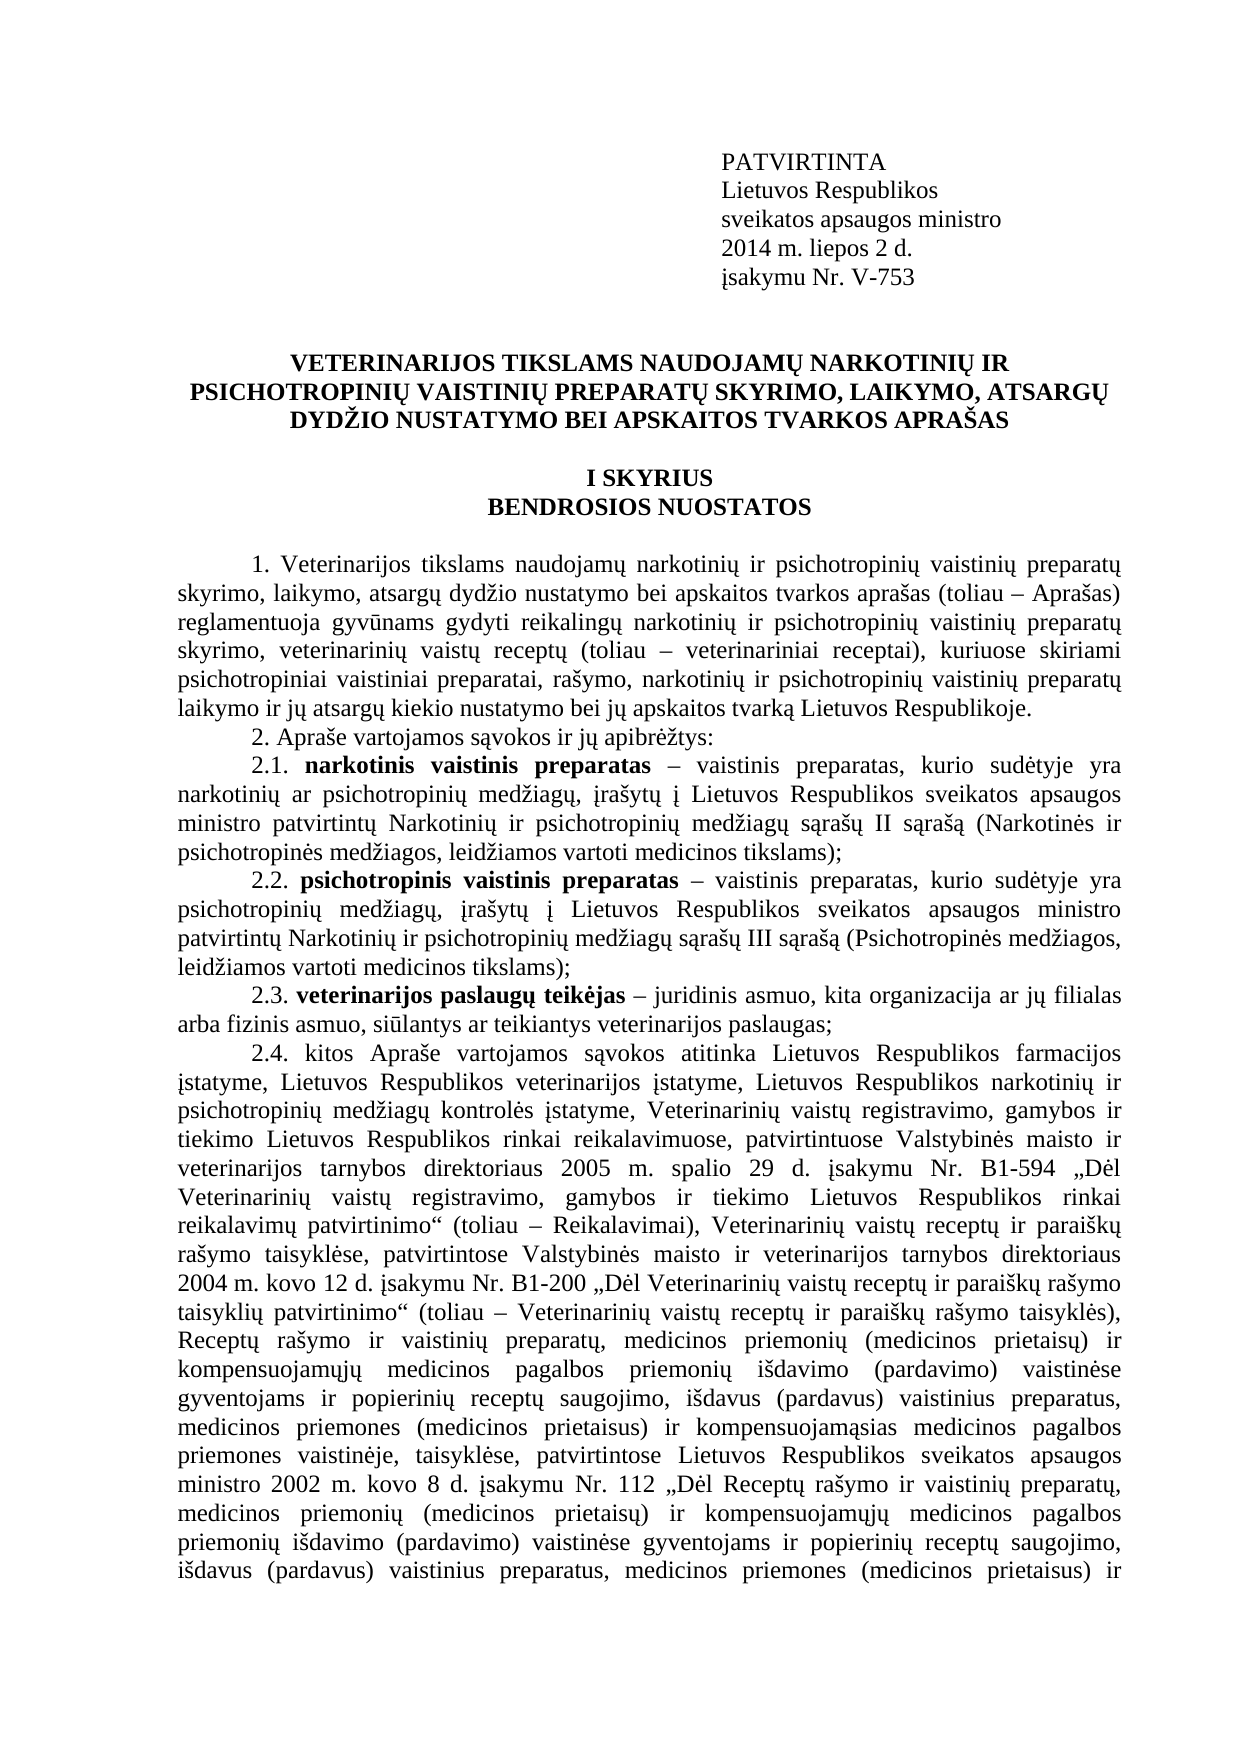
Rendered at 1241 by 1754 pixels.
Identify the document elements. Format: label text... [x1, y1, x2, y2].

text 1. Veterinarijos tikslams naudojamų narkotinių ir psichotropinių vaistinių preparatų skyrimo, laikymo, atsargų dydžio nustatymo bei apskaitos tvarkos aprašas (toliau – Aprašas) reglamentuoja gyvūnams gydyti reikalingų narkotinių ir psichotropinių vaistinių preparatų skyrimo, veterinarinių vaistų receptų (toliau – veterinariniai receptai), kuriuose skiriami psichotropiniai vaistiniai preparatai, rašymo, narkotinių ir psichotropinių vaistinių preparatų laikymo ir jų atsargų kiekio nustatymo bei jų apskaitos tvarką Lietuvos Respublikoje. [177, 549, 1122, 722]
text 2.2. psichotropinis vaistinis preparatas – vaistinis preparatas, kurio sudėtyje yra psichotropinių medžiagų, įrašytų į Lietuvos Respublikos sveikatos apsaugos ministro patvirtintų Narkotinių ir psichotropinių medžiagų sąrašų III sąrašą (Psichotropinės medžiagos, leidžiamos vartoti medicinos tikslams); [177, 866, 1122, 981]
text PATVIRTINTA [721, 147, 1122, 176]
text Lietuvos Respublikos [721, 176, 1122, 204]
text I SKYRIUS [177, 463, 1122, 492]
text 2.4. kitos Apraše vartojamos sąvokos atitinka Lietuvos Respublikos farmacijos įstatyme, Lietuvos Respublikos veterinarijos įstatyme, Lietuvos Respublikos narkotinių ir psichotropinių medžiagų kontrolės įstatyme, Veterinarinių vaistų registravimo, gamybos ir tiekimo Lietuvos Respublikos rinkai reikalavimuose, patvirtintuose Valstybinės maisto ir veterinarijos tarnybos direktoriaus 2005 m. spalio 29 d. įsakymu Nr. B1-594 „Dėl Veterinarinių vaistų registravimo, gamybos ir tiekimo Lietuvos Respublikos rinkai reikalavimų patvirtinimo“ (toliau – Reikalavimai), Veterinarinių vaistų receptų ir paraiškų rašymo taisyklėse, patvirtintose Valstybinės maisto ir veterinarijos tarnybos direktoriaus 2004 m. kovo 12 d. įsakymu Nr. B1-200 „Dėl Veterinarinių vaistų receptų ir paraiškų rašymo taisyklių patvirtinimo“ (toliau – Veterinarinių vaistų receptų ir paraiškų rašymo taisyklės), Receptų rašymo ir vaistinių preparatų, medicinos priemonių (medicinos prietaisų) ir kompensuojamųjų medicinos pagalbos priemonių išdavimo (pardavimo) vaistinėse gyventojams ir popierinių receptų saugojimo, išdavus (pardavus) vaistinius preparatus, medicinos priemones (medicinos prietaisus) ir kompensuojamąsias medicinos pagalbos priemones vaistinėje, taisyklėse, patvirtintose Lietuvos Respublikos sveikatos apsaugos ministro 2002 m. kovo 8 d. įsakymu Nr. 112 „Dėl Receptų rašymo ir vaistinių preparatų, medicinos priemonių (medicinos prietaisų) ir kompensuojamųjų medicinos pagalbos priemonių išdavimo (pardavimo) vaistinėse gyventojams ir popierinių receptų saugojimo, išdavus (pardavus) vaistinius preparatus, medicinos priemones (medicinos prietaisus) ir [177, 1038, 1122, 1584]
text 2014 m. liepos 2 d. [721, 233, 1122, 262]
text įsakymu Nr. V-753 [721, 262, 1122, 291]
text 2.1. narkotinis vaistinis preparatas – vaistinis preparatas, kurio sudėtyje yra narkotinių ar psichotropinių medžiagų, įrašytų į Lietuvos Respublikos sveikatos apsaugos ministro patvirtintų Narkotinių ir psichotropinių medžiagų sąrašų II sąrašą (Narkotinės ir psichotropinės medžiagos, leidžiamos vartoti medicinos tikslams); [177, 751, 1122, 866]
text 2.3. veterinarijos paslaugų teikėjas – juridinis asmuo, kita organizacija ar jų filialas arba fizinis asmuo, siūlantys ar teikiantys veterinarijos paslaugas; [177, 981, 1122, 1038]
text VETERINARIJOS TIKSLAMS NAUDOJAMŲ Narkotinių ir psichotropinių vaistinių preparatų skyrimo, laikymo, atsargų DYDŽio nustatymO bei apskaitos tvarkos aprašas [177, 348, 1122, 434]
text sveikatos apsaugos ministro [721, 204, 1122, 233]
text BENDROSIOS NUOSTATOS [177, 492, 1122, 521]
text 2. Apraše vartojamos sąvokos ir jų apibrėžtys: [177, 722, 1122, 751]
